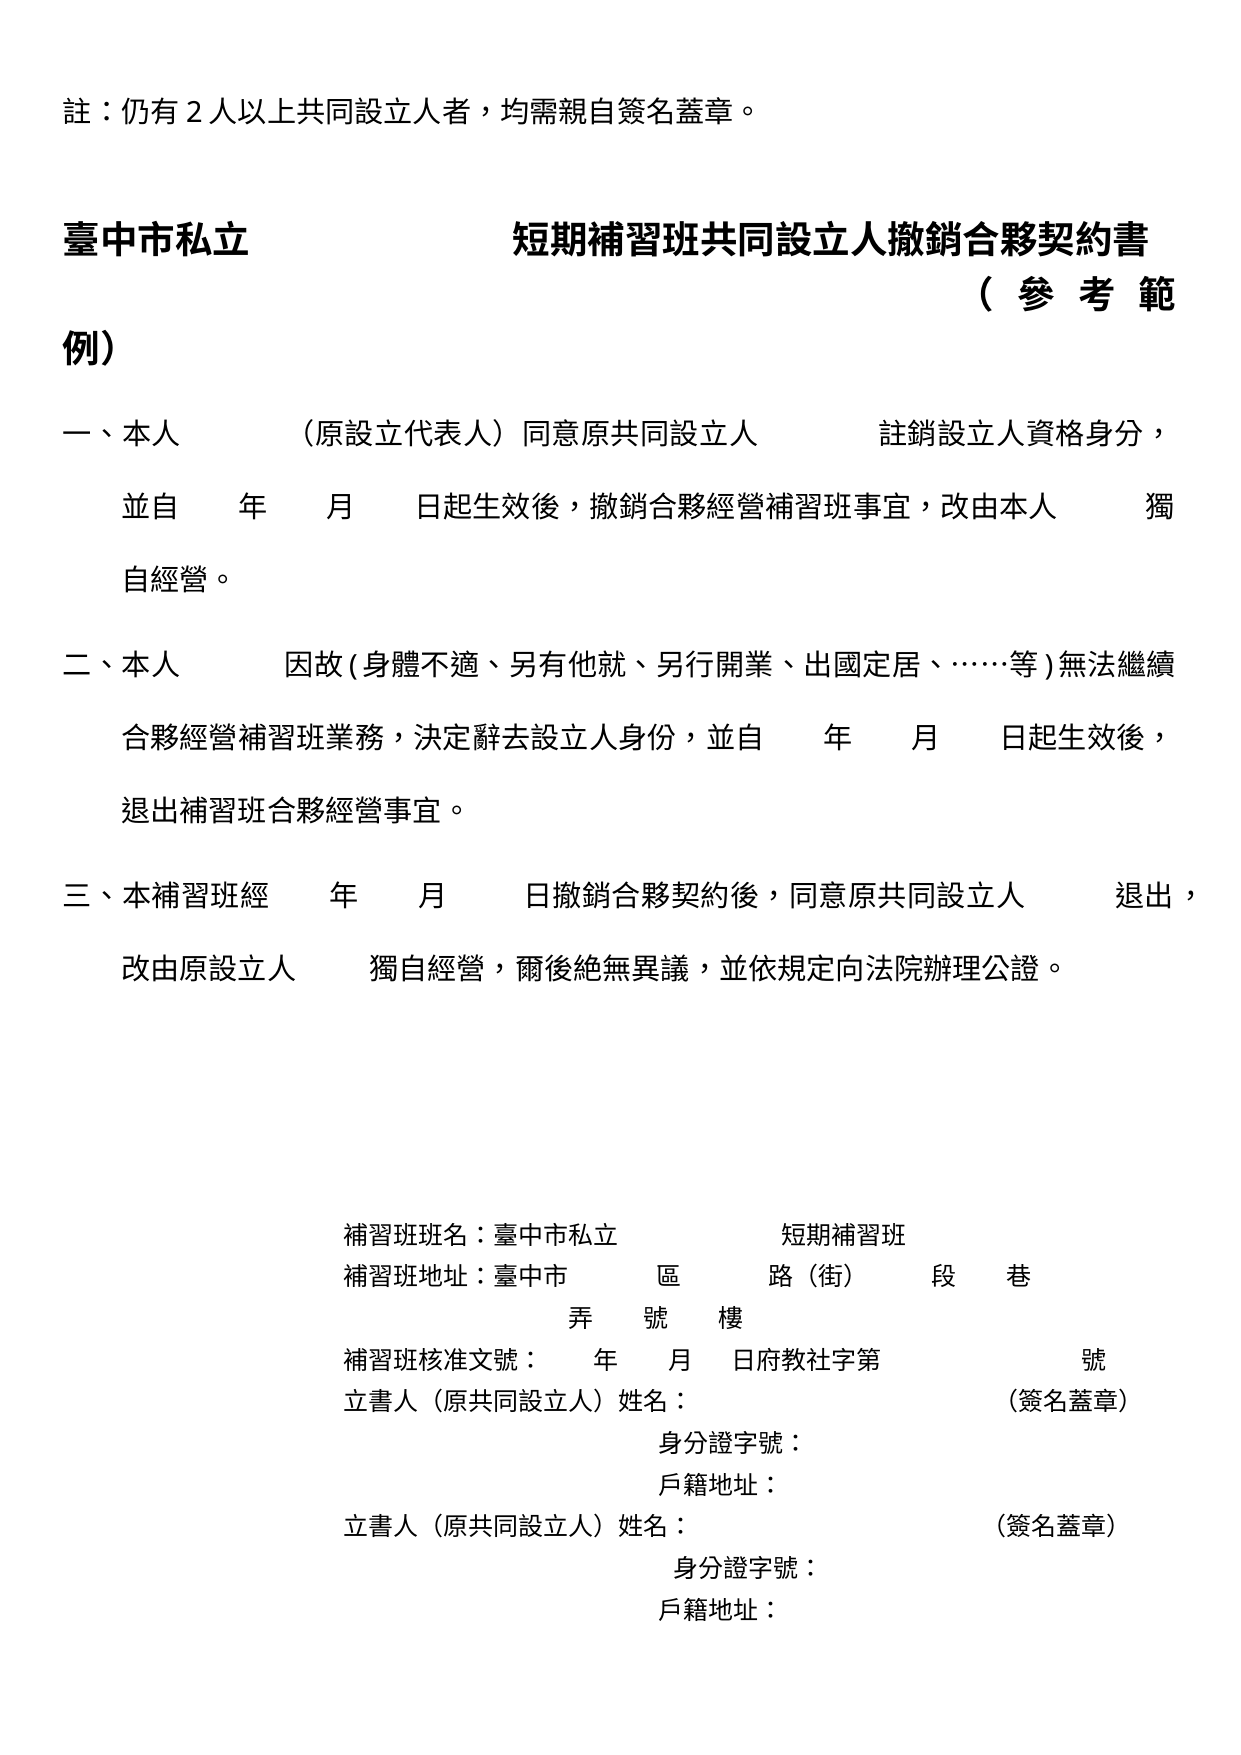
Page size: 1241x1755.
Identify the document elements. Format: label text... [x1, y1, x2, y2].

text 一、本人 （原設立代表人）同意原共同設立人 註銷設立人資格身分，並自 年 月 日起生效後，撤銷合夥經營補習班事宜，改由本人 獨自經營。 [63, 386, 1176, 604]
text （參考範例） [63, 265, 1176, 373]
text 身分證字號： [344, 1544, 1176, 1586]
text 註：仍有2人以上共同設立人者，均需親自簽名蓋章。 [63, 89, 1176, 131]
text 戶籍地址： [344, 1461, 1176, 1502]
text 三、本補習班經 年 月 日撤銷合夥契約後，同意原共同設立人 退出，改由原設立人 獨自經營，爾後絶無異議，並依規定向法院辦理公證。 [63, 848, 1176, 994]
text 立書人（原共同設立人）姓名： （簽名蓋章） [344, 1377, 1176, 1419]
text 弄 號 樓 [344, 1294, 1176, 1336]
text 補習班班名：臺中市私立 短期補習班 [344, 1211, 1176, 1252]
text 立書人（原共同設立人）姓名： （簽名蓋章） [344, 1502, 1176, 1544]
text 補習班核准文號： 年 月 日府教社字第 號 [344, 1336, 1176, 1377]
text 戶籍地址： [344, 1586, 1176, 1627]
text 臺中市私立 短期補習班共同設立人撤銷合夥契約書 [63, 210, 1176, 265]
text 二、本人 因故(身體不適、另有他就、另行開業、出國定居、……等)無法繼續合夥經營補習班業務，決定辭去設立人身份，並自 年 月 日起生效後，退出補習班合夥經營事宜。 [63, 617, 1176, 836]
text 身分證字號： [344, 1419, 1176, 1461]
text 補習班地址：臺中市 區 路（街） 段 巷 [344, 1252, 1176, 1294]
